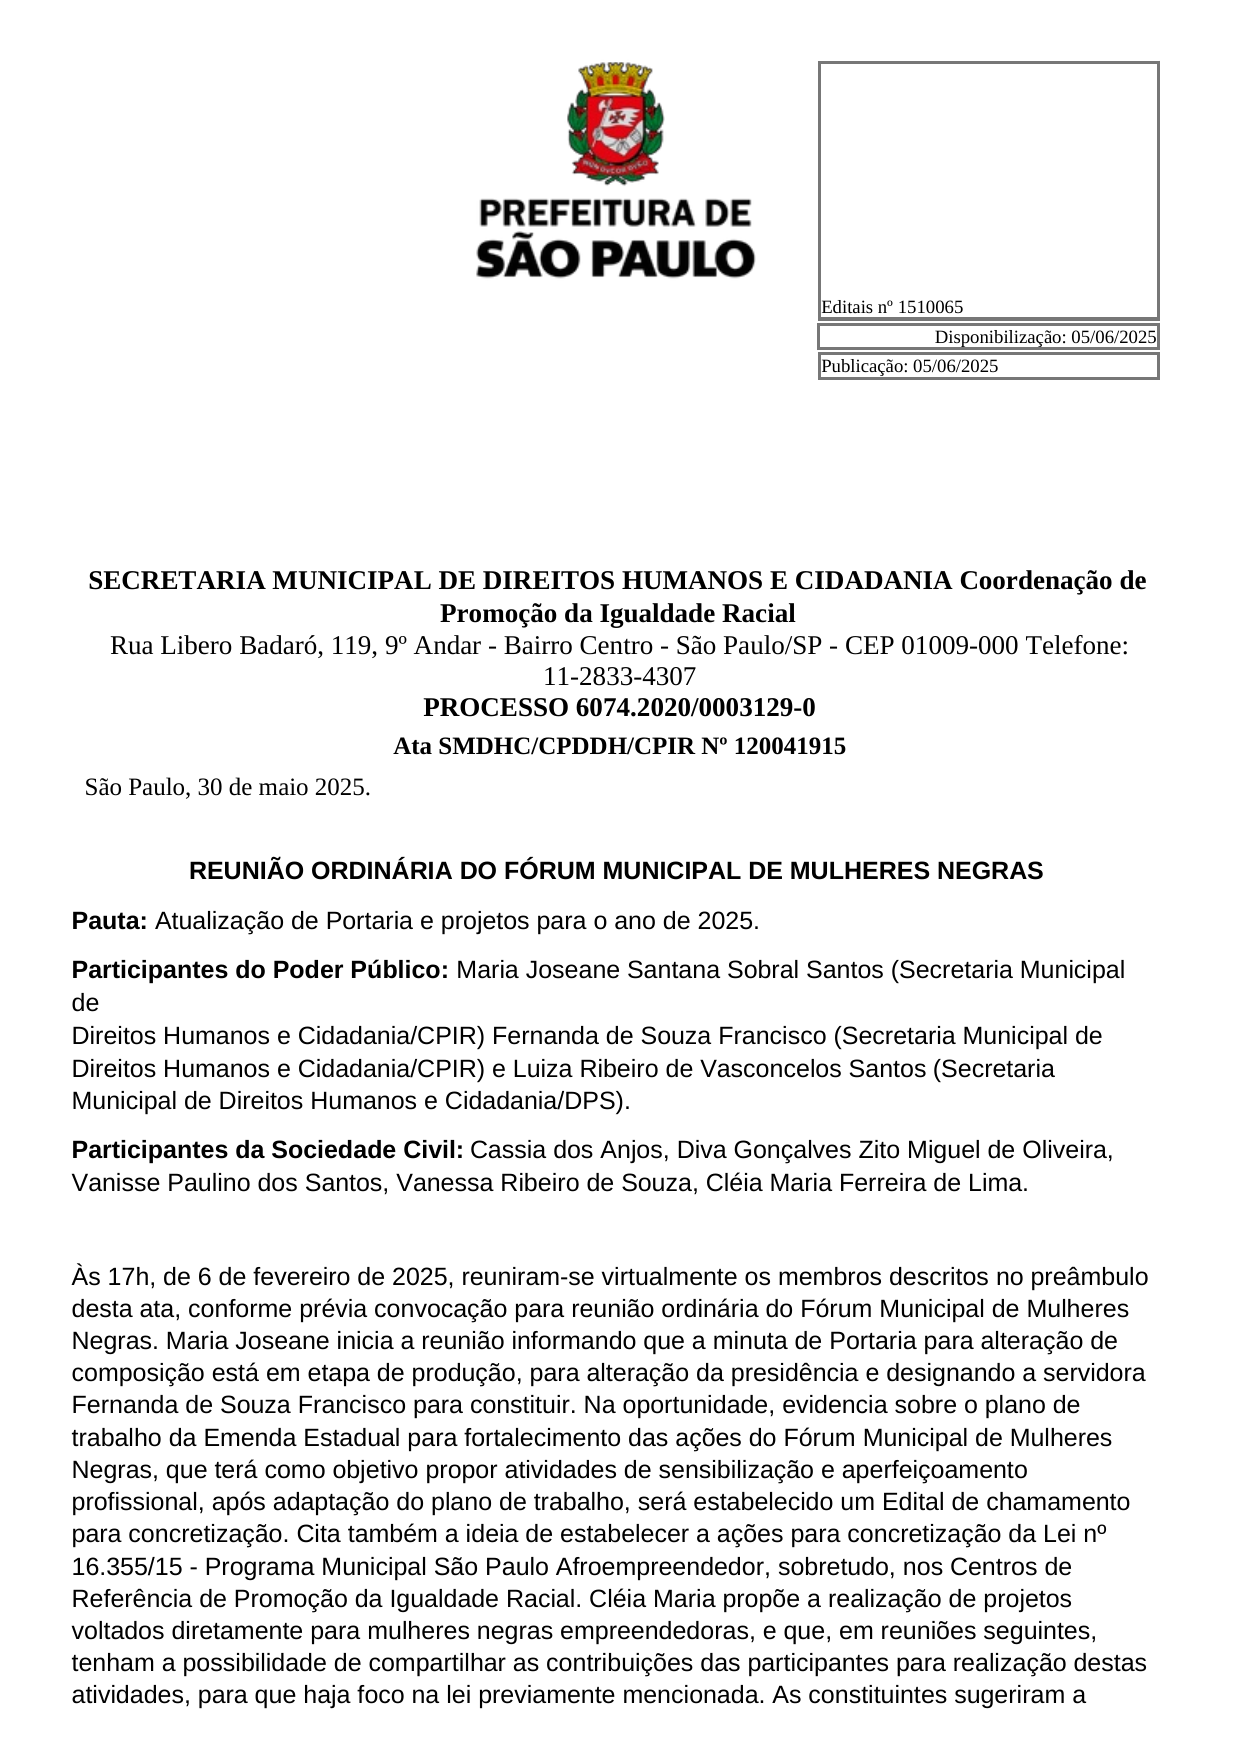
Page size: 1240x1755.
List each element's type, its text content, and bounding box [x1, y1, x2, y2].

text Publicação: 05/06/2025 [821, 355, 1157, 377]
text Ata SMDHC/CPDDH/CPIR Nº 120041915 [80, 731, 1160, 760]
text Participantes do Poder Público: Maria Joseane Santana Sobral Santos (Secretaria Municipal de [71, 955, 1160, 1016]
text Disponibilização: 05/06/2025 [820, 326, 1157, 347]
text Às 17h, de 6 de fevereiro de 2025, reuniram-se virtualmente os membros descritos no preâmbulo desta ata, conforme prévia convocação para reunião ordinária do Fórum Municipal de Mulheres Negras. Maria Joseane inicia a reunião informando que a minuta de Portaria para alteração de composição está em etapa de produção, para alteração da presidência e designando a servidora Fernanda de Souza Francisco para constituir. Na oportunidade, evidencia sobre o plano de trabalho da Emenda Estadual para fortalecimento das ações do Fórum Municipal de Mulheres Negras, que terá como objetivo propor atividades de sensibilização e aperfeiçoamento profissional, após adaptação do plano de trabalho, será estabelecido um Edital de chamamento para concretização. Cita também a ideia de estabelecer a ações para concretização da Lei nº 16.355/15 - Programa Municipal São Paulo Afroempreendedor, sobretudo, nos Centros de Referência de Promoção da Igualdade Racial. Cléia Maria propõe a realização de projetos voltados diretamente para mulheres negras empreendedoras, e que, em reuniões seguintes, tenham a possibilidade de compartilhar as contribuições das participantes para realização destas atividades, para que haja foco na lei previamente mencionada. As constituintes sugeriram a [71, 1262, 1160, 1709]
subtitle PROCESSO 6074.2020/0003129-0 [79, 691, 1160, 722]
text Rua Libero Badaró, 119, 9º Andar - Bairro Centro - São Paulo/SP - CEP 01009-000 Telefone: 11-2833-4307 [106, 631, 1134, 691]
text REUNIÃO ORDINÁRIA DO FÓRUM MUNICIPAL DE MULHERES NEGRAS [79, 856, 1160, 885]
subtitle SECRETARIA MUNICIPAL DE DIREITOS HUMANOS E CIDADANIA Coordenação de Promoção da Igualdade Racial [79, 564, 1157, 628]
text Direitos Humanos e Cidadania/CPIR) Fernanda de Souza Francisco (Secretaria Municipal de Direitos Humanos e Cidadania/CPIR) e Luiza Ribeiro de Vasconcelos Santos (Secretaria Municipal de Direitos Humanos e Cidadania/DPS). [71, 1021, 1160, 1114]
text Pauta: Atualização de Portaria e projetos para o ano de 2025. [71, 906, 1160, 934]
text Editais nº 1510065 [821, 64, 1157, 317]
text São Paulo, 30 de maio 2025. [84, 772, 1160, 801]
text Participantes da Sociedade Civil: Cassia dos Anjos, Diva Gonçalves Zito Miguel de Oliveira, Vanisse Paulino dos Santos, Vanessa Ribeiro de Souza, Cléia Maria Ferreira de Lima. [71, 1136, 1160, 1196]
